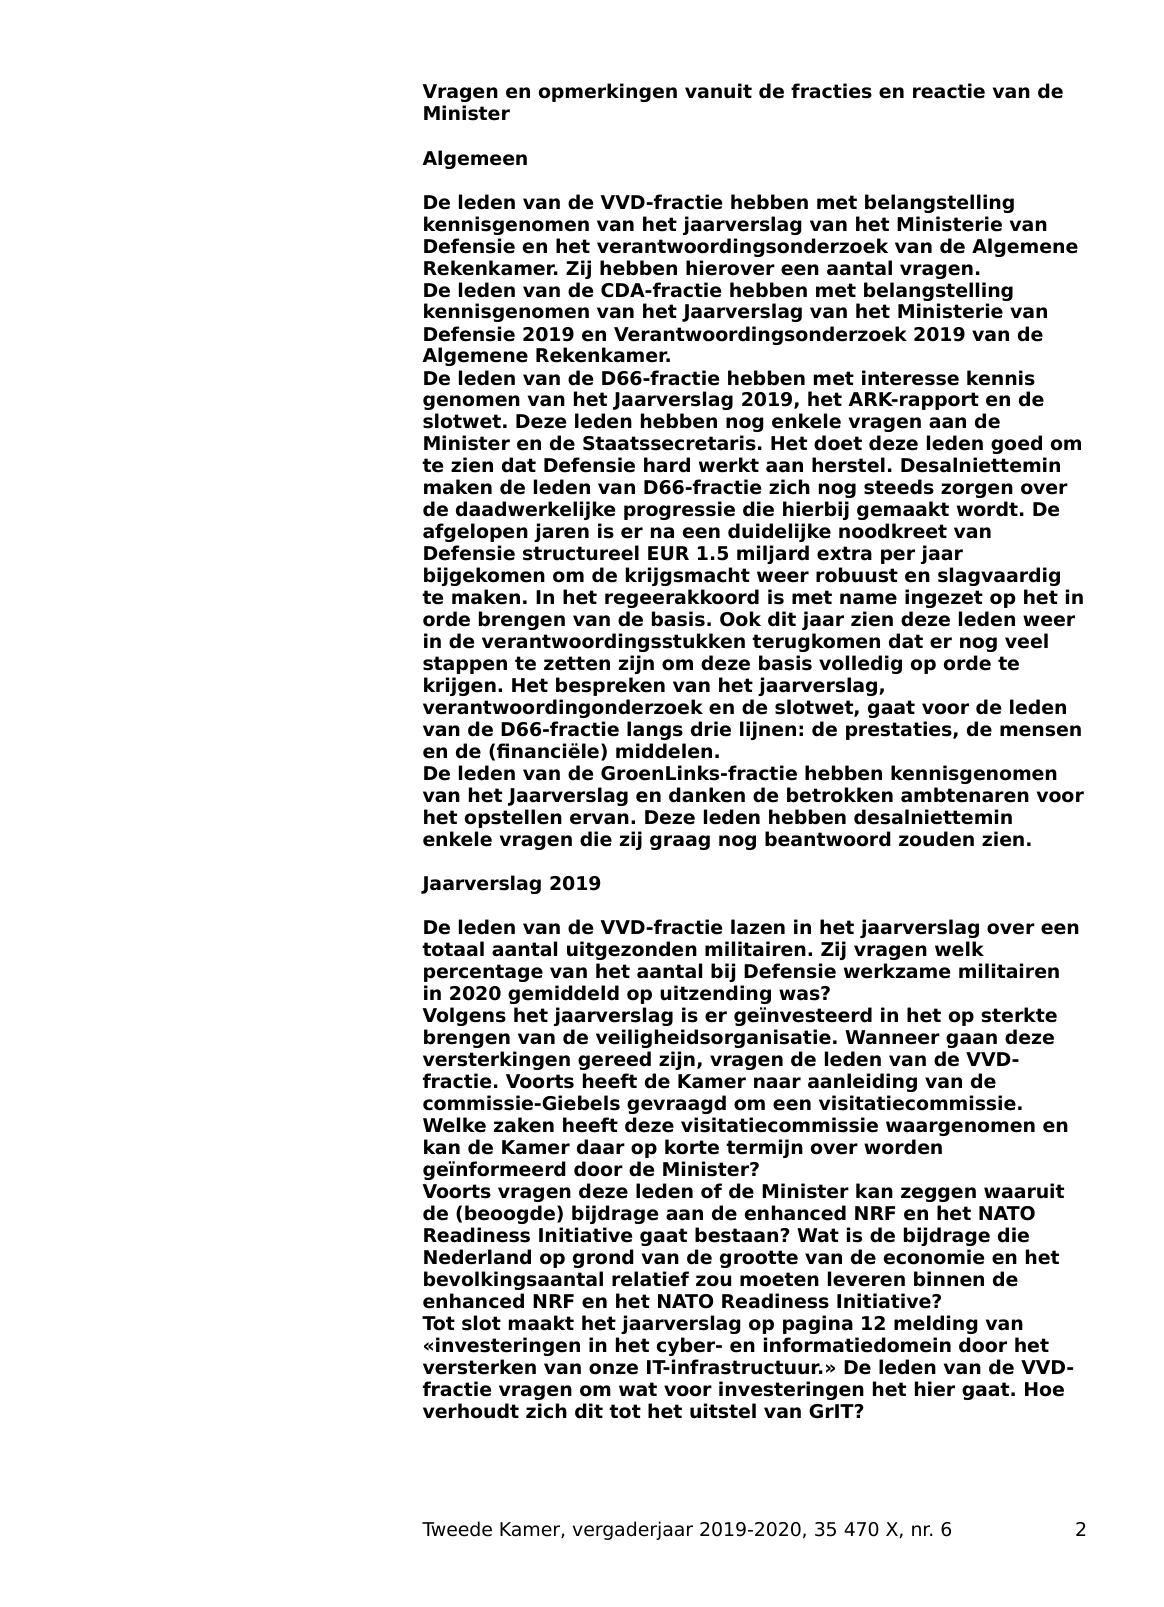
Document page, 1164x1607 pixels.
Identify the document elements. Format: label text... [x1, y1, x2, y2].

subtitle Algemeen [422, 147, 1087, 169]
text De leden van de GroenLinks-fractie hebben kennisgenomen van het Jaarverslag en danken de betrokken ambtenaren voor het opstellen ervan. Deze leden hebben desalniettemin enkele vragen die zij graag nog beantwoord zouden zien. [422, 763, 1087, 851]
text De leden van de VVD-fractie hebben met belangstelling kennisgenomen van het jaarverslag van het Ministerie van Defensie en het verantwoordingsonderzoek van de Algemene Rekenkamer. Zij hebben hierover een aantal vragen. [422, 192, 1087, 279]
text Volgens het jaarverslag is er geïnvesteerd in het op sterkte brengen van de veiligheidsorganisatie. Wanneer gaan deze versterkingen gereed zijn, vragen de leden van de VVD-fractie. Voorts heeft de Kamer naar aanleiding van de commissie-Giebels gevraagd om een visitatiecommissie. Welke zaken heeft deze visitatiecommissie waargenomen en kan de Kamer daar op korte termijn over worden geïnformeerd door de Minister? [422, 1005, 1087, 1181]
text De leden van de D66-fractie hebben met interesse kennis genomen van het Jaarverslag 2019, het ARK-rapport en de slotwet. Deze leden hebben nog enkele vragen aan de Minister en de Staatssecretaris. Het doet deze leden goed om te zien dat Defensie hard werkt aan herstel. Desalniettemin maken de leden van D66-fractie zich nog steeds zorgen over de daadwerkelijke progressie die hierbij gemaakt wordt. De afgelopen jaren is er na een duidelijke noodkreet van Defensie structureel EUR 1.5 miljard extra per jaar bijgekomen om de krijgsmacht weer robuust en slagvaardig te maken. In het regeerakkoord is met name ingezet op het in orde brengen van de basis. Ook dit jaar zien deze leden weer in de verantwoordingsstukken terugkomen dat er nog veel stappen te zetten zijn om deze basis volledig op orde te krijgen. Het bespreken van het jaarverslag, verantwoordingonderzoek en de slotwet, gaat voor de leden van de D66-fractie langs drie lijnen: de prestaties, de mensen en de (financiële) middelen. [422, 367, 1087, 763]
subtitle Jaarverslag 2019 [422, 873, 1087, 895]
text Voorts vragen deze leden of de Minister kan zeggen waaruit de (beoogde) bijdrage aan de enhanced NRF en het NATO Readiness Initiative gaat bestaan? Wat is de bijdrage die Nederland op grond van de grootte van de economie en het bevolkingsaantal relatief zou moeten leveren binnen de enhanced NRF en het NATO Readiness Initiative? [422, 1181, 1087, 1313]
text De leden van de VVD-fractie lazen in het jaarverslag over een totaal aantal uitgezonden militairen. Zij vragen welk percentage van het aantal bij Defensie werkzame militairen in 2020 gemiddeld op uitzending was? [422, 917, 1087, 1005]
text De leden van de CDA-fractie hebben met belangstelling kennisgenomen van het Jaarverslag van het Ministerie van Defensie 2019 en Verantwoordingsonderzoek 2019 van de Algemene Rekenkamer. [422, 279, 1087, 367]
text Tot slot maakt het jaarverslag op pagina 12 melding van «investeringen in het cyber- en informatiedomein door het versterken van onze IT-infrastructuur.» De leden van de VVD-fractie vragen om wat voor investeringen het hier gaat. Hoe verhoudt zich dit tot het uitstel van GrIT? [422, 1313, 1087, 1423]
subtitle Vragen en opmerkingen vanuit de fracties en reactie van de Minister [422, 81, 1087, 125]
